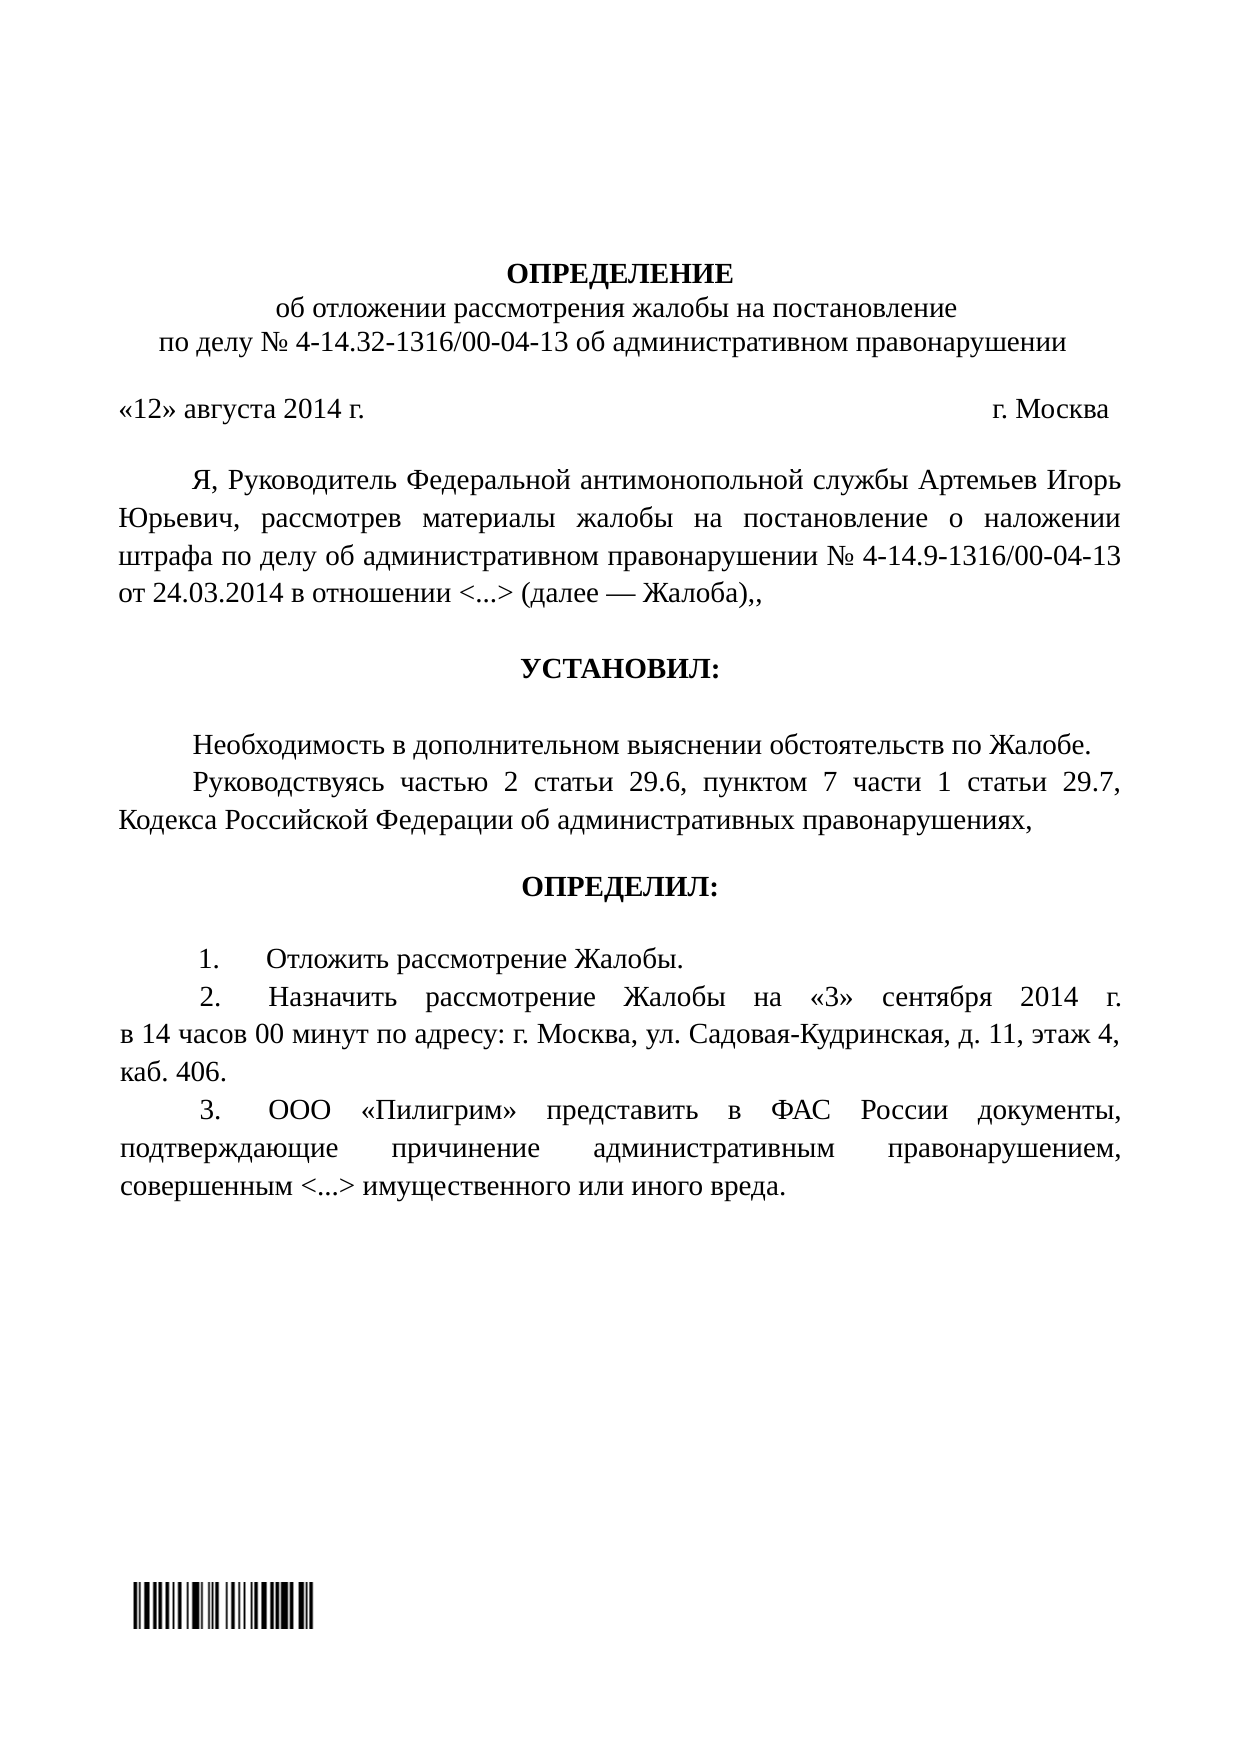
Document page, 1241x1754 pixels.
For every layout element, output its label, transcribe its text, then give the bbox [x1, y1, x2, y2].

text об отложении рассмотрения жалобы на постановление [118, 290, 1122, 324]
text «12» августа 2014 г. г. Москва [118, 391, 1122, 424]
text УСТАНОВИЛ: [118, 647, 1122, 685]
text по делу № 4-14.32-1316/00-04-13 об административном правонарушении [118, 324, 1122, 357]
list ООО «Пилигрим» представить в ФАС России документы, подтверждающие причинение административным правонарушением, совершенным <...> имущественного или иного вреда. [120, 1088, 1122, 1201]
list Назначить рассмотрение Жалобы на «3» сентября 2014 г. в 14 часов 00 минут по адресу: г. Москва, ул. Садовая-Кудринская, д. 11, этаж 4, каб. 406. [120, 974, 1122, 1088]
text ОПРЕДЕЛИЛ: [118, 869, 1122, 903]
text Руководствуясь частью 2 статьи 29.6, пунктом 7 части 1 статьи 29.7, Кодекса Российской Федерации об административных правонарушениях, [118, 760, 1122, 836]
text ОПРЕДЕЛЕНИЕ [118, 257, 1122, 290]
text 1. Отложить рассмотрение Жалобы. [118, 937, 1122, 974]
text Я, Руководитель Федеральной антимонопольной службы Артемьев Игорь Юрьевич, рассмотрев материалы жалобы на постановление о наложении штрафа по делу об административном правонарушении № 4-14.9-1316/00-04-13 от 24.03.2014 в отношении <...> (далее — Жалоба),, [118, 458, 1122, 609]
picture [118, 1582, 331, 1629]
text Необходимость в дополнительном выяснении обстоятельств по Жалобе. [118, 722, 1122, 760]
